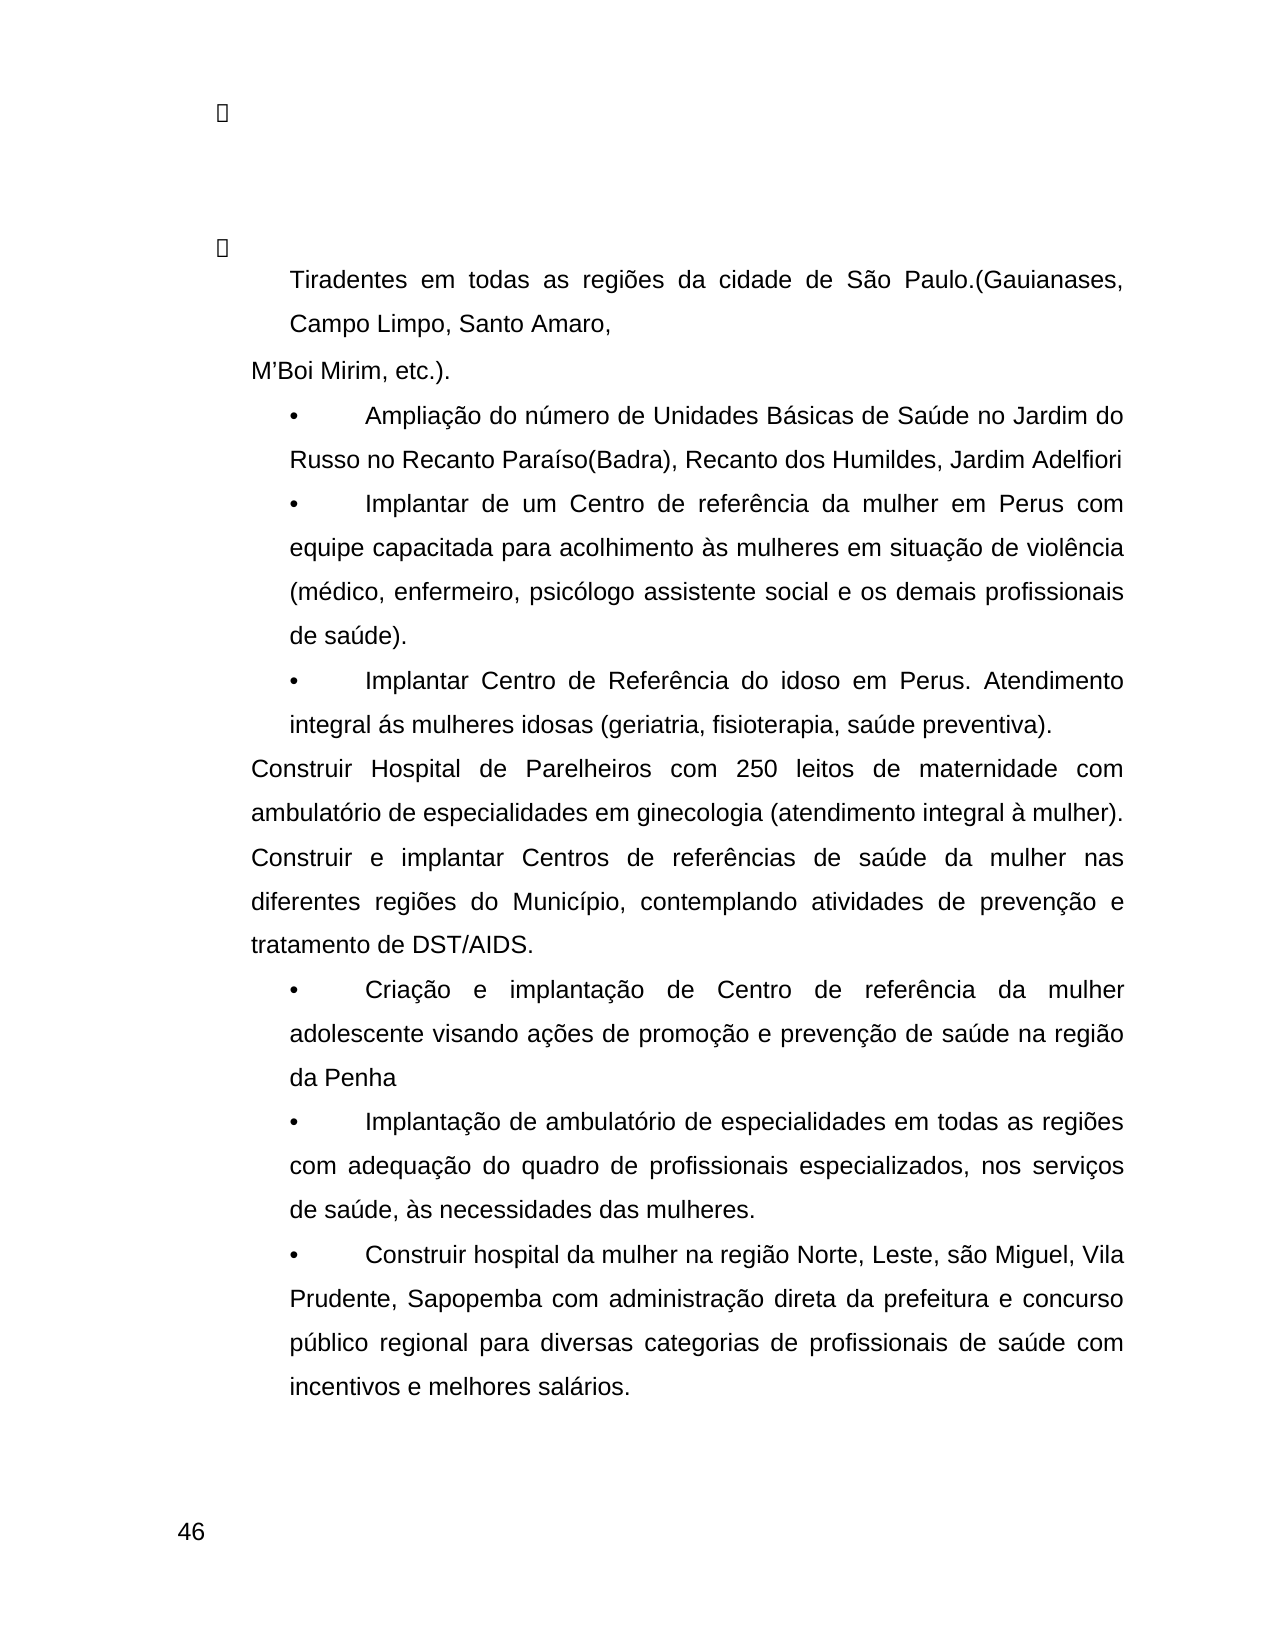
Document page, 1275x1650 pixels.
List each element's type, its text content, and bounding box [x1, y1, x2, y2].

text Construir e implantar Centros de referências de saúde da mulher nas diferentes regiões do Município, contemplando atividades de prevenção e tratamento de DST/AIDS. [251, 843, 1125, 959]
list Tiradentes em todas as regiões da cidade de São Paulo.(Gauianases, Campo Limpo, Santo Amaro, [289, 265, 1125, 338]
text M’Boi Mirim, etc.). [251, 356, 1125, 385]
list Implantar Centro de Referência do idoso em Perus. Atendimento integral ás mulheres idosas (geriatria, fisioterapia, saúde preventiva). [289, 666, 1125, 738]
text Construir Hospital de Parelheiros com 250 leitos de maternidade com ambulatório de especialidades em ginecologia (atendimento integral à mulher). [251, 754, 1125, 827]
list Implantar de um Centro de referência da mulher em Perus com equipe capacitada para acolhimento às mulheres em situação de violência (médico, enfermeiro, psicólogo assistente social e os demais profissionais de saúde). [289, 489, 1125, 650]
list Criação e implantação de Centro de referência da mulher adolescente visando ações de promoção e prevenção de saúde na região da Penha [289, 975, 1125, 1092]
list Ampliação do número de Unidades Básicas de Saúde no Jardim do Russo no Recanto Paraíso(Badra), Recanto dos Humildes, Jardim Adelfiori [289, 401, 1125, 474]
list Implantação de ambulatório de especialidades em todas as regiões com adequação do quadro de profissionais especializados, nos serviços de saúde, às necessidades das mulheres. [289, 1107, 1125, 1224]
list Construir hospital da mulher na região Norte, Leste, são Miguel, Vila Prudente, Sapopemba com administração direta da prefeitura e concurso público regional para diversas categorias de profissionais de saúde com incentivos e melhores salários. [289, 1240, 1125, 1400]
